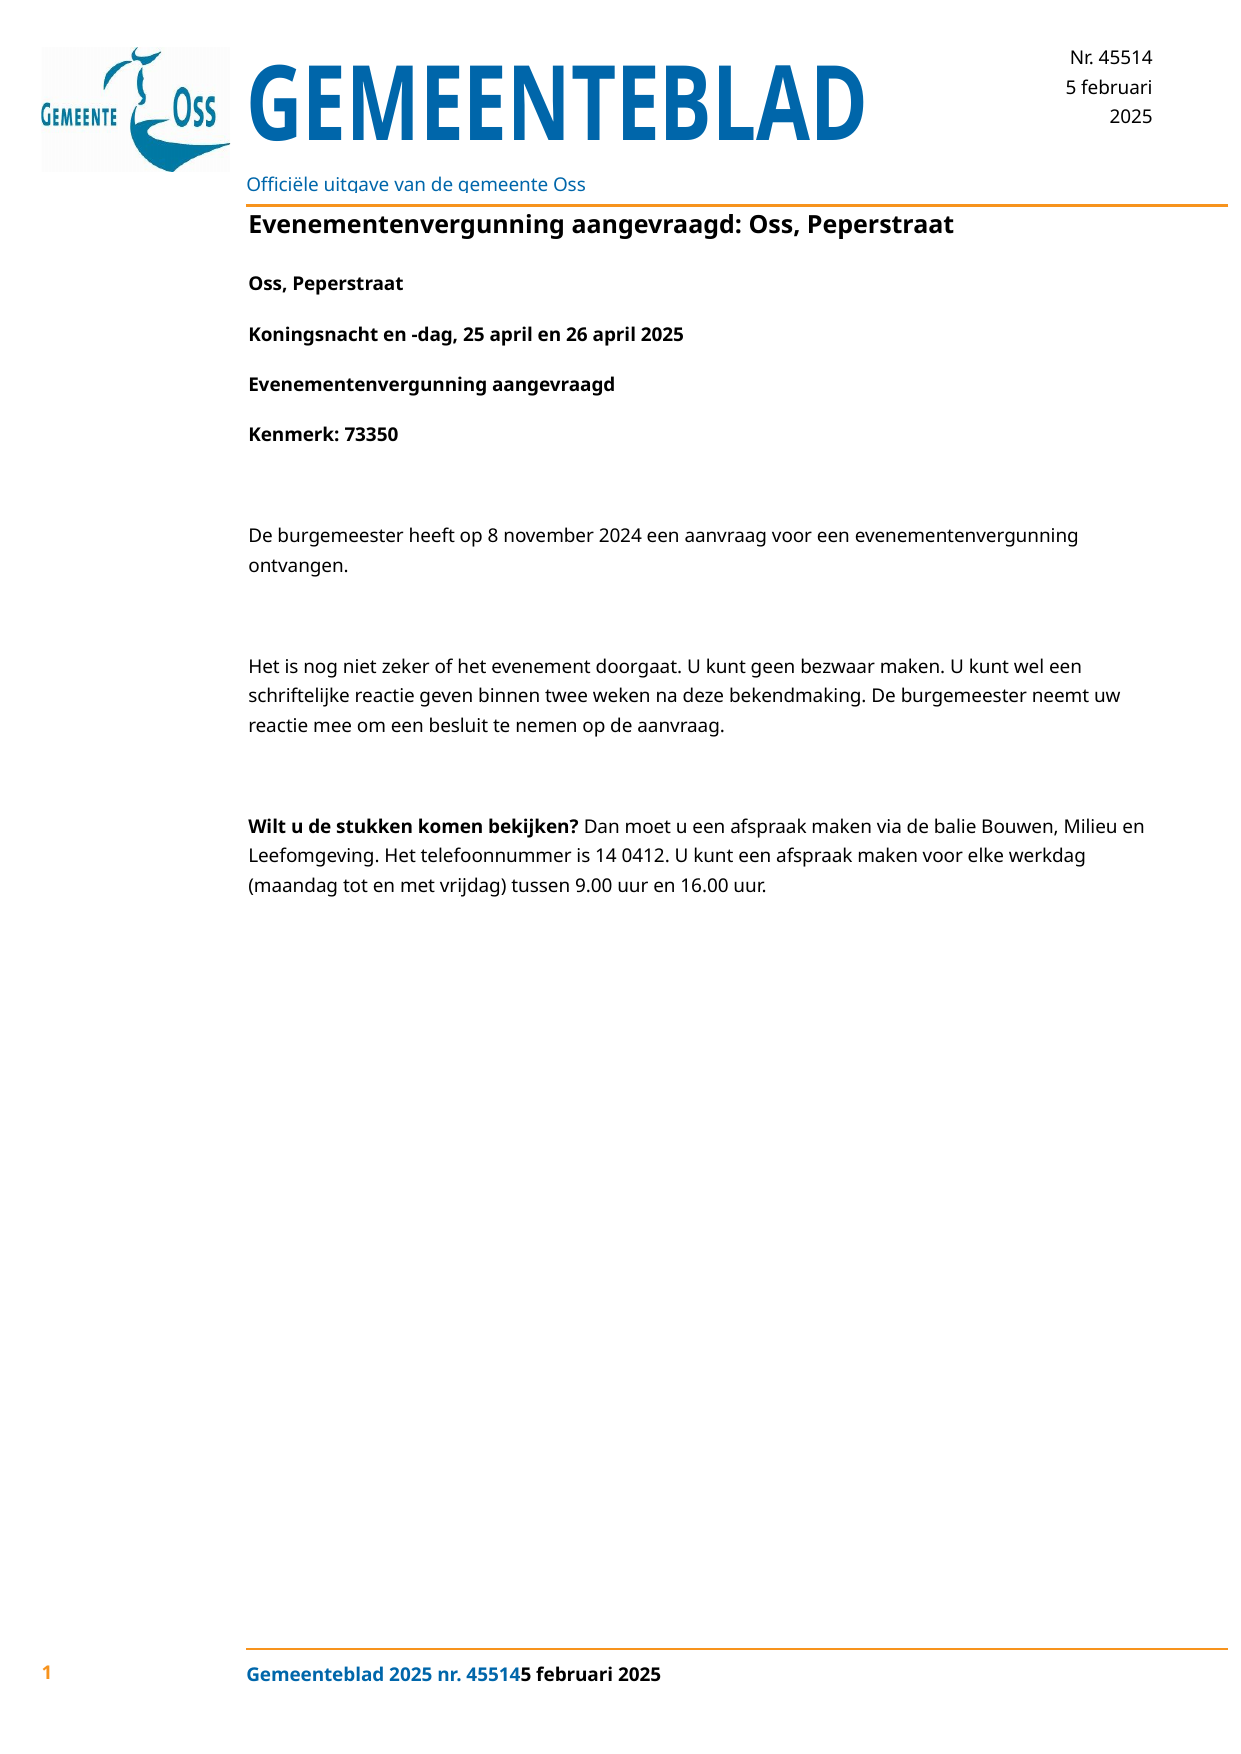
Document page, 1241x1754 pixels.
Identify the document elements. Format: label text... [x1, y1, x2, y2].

text Oss, Peperstraat [248, 270, 1152, 296]
text Het is nog niet zeker of het evenement doorgaat. U kunt geen bezwaar maken. U kunt wel een schriftelijke reactie geven binnen twee weken na deze bekendmaking. De burgemeester neemt uw reactie mee om een besluit te nemen op de aanvraag. [248, 653, 1152, 738]
text Koningsnacht en -dag, 25 april en 26 april 2025 [248, 321, 1152, 346]
text Evenementenvergunning aangevraagd: Oss, Peperstraat [248, 207, 1152, 241]
text De burgemeester heeft op 8 november 2024 een aanvraag voor een evenementenvergunning ontvangen. [248, 522, 1152, 578]
text Kenmerk: 73350 [248, 422, 1152, 447]
picture [41, 47, 231, 172]
text Evenementenvergunning aangevraagd [248, 371, 1152, 397]
text Wilt u de stukken komen bekijken? Dan moet u een afspraak maken via de balie Bouwen, Milieu en Leefomgeving. Het telefoonnummer is 14 0412. U kunt een afspraak maken voor elke werkdag (maandag tot en met vrijdag) tussen 9.00 uur en 16.00 uur. [248, 813, 1152, 898]
